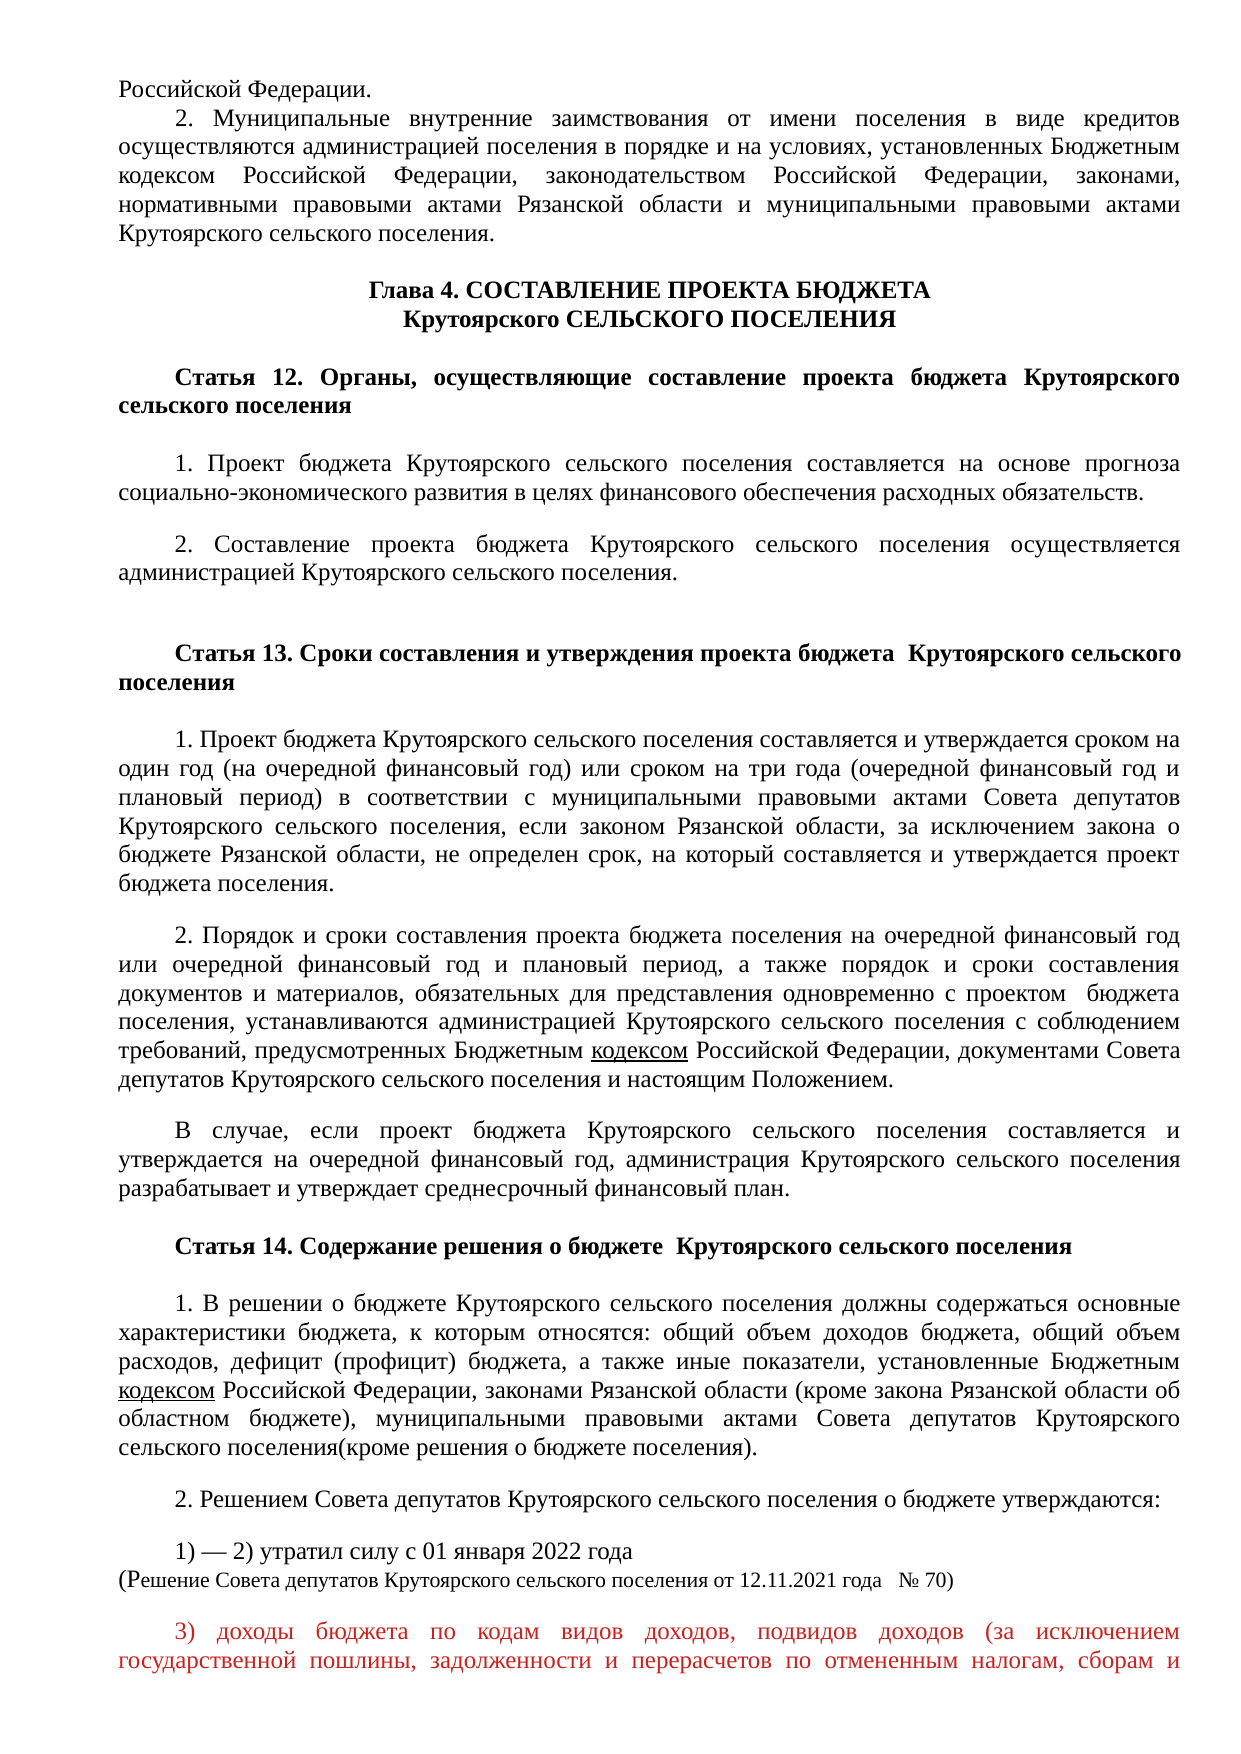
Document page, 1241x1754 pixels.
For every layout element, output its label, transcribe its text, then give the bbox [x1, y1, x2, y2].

text В случае, если проект бюджета Крутоярского сельского поселения составляется и утверждается на очередной финансовый год, администрация Крутоярского сельского поселения разрабатывает и утверждает среднесрочный финансовый план. [118, 1116, 1181, 1202]
text 1. Проект бюджета Крутоярского сельского поселения составляется и утверждается сроком на один год (на очередной финансовый год) или сроком на три года (очередной финансовый год и плановый период) в соответствии с муниципальными правовыми актами Совета депутатов Крутоярского сельского поселения, если законом Рязанской области, за исключением закона о бюджете Рязанской области, не определен срок, на который составляется и утверждается проект бюджета поселения. [118, 724, 1181, 897]
text 2. Составление проекта бюджета Крутоярского сельского поселения осуществляется администрацией Крутоярского сельского поселения. [118, 529, 1181, 586]
text 1) — 2) утратил силу с 01 января 2022 года (Решение Совета депутатов Крутоярского сельского поселения от 12.11.2021 года № 70) [118, 1536, 1181, 1593]
text Глава 4. СОСТАВЛЕНИЕ ПРОЕКТА БЮДЖЕТА [118, 275, 1181, 304]
text Статья 12. Органы, осуществляющие составление проекта бюджета Крутоярского сельского поселения [118, 362, 1181, 419]
text Российской Федерации. [118, 74, 1181, 103]
text 2. Решением Совета депутатов Крутоярского сельского поселения о бюджете утверждаются: [118, 1484, 1181, 1513]
text 2. Порядок и сроки составления проекта бюджета поселения на очередной финансовый год или очередной финансовый год и плановый период, а также порядок и сроки составления документов и материалов, обязательных для представления одновременно с проектом бюджета поселения, устанавливаются администрацией Крутоярского сельского поселения с соблюдением требований, предусмотренных Бюджетным кодексом Российской Федерации, документами Совета депутатов Крутоярского сельского поселения и настоящим Положением. [118, 920, 1181, 1093]
text 1. Проект бюджета Крутоярского сельского поселения составляется на основе прогноза социально-экономического развития в целях финансового обеспечения расходных обязательств. [118, 448, 1181, 506]
text 3) доходы бюджета по кодам видов доходов, подвидов доходов (за исключением государственной пошлины, задолженности и перерасчетов по отмененным налогам, сборам и [118, 1616, 1181, 1674]
text 1. В решении о бюджете Крутоярского сельского поселения должны содержаться основные характеристики бюджета, к которым относятся: общий объем доходов бюджета, общий объем расходов, дефицит (профицит) бюджета, а также иные показатели, установленные Бюджетным кодексом Российской Федерации, законами Рязанской области (кроме закона Рязанской области об областном бюджете), муниципальными правовыми актами Совета депутатов Крутоярского сельского поселения(кроме решения о бюджете поселения). [118, 1288, 1181, 1461]
text 2. Муниципальные внутренние заимствования от имени поселения в виде кредитов осуществляются администрацией поселения в порядке и на условиях, установленных Бюджетным кодексом Российской Федерации, законодательством Российской Федерации, законами, нормативными правовыми актами Рязанской области и муниципальными правовыми актами Крутоярского сельского поселения. [118, 103, 1181, 246]
text Статья 13. Сроки составления и утверждения проекта бюджета Крутоярского сельского поселения [118, 638, 1181, 696]
text Статья 14. Содержание решения о бюджете Крутоярского сельского поселения [118, 1231, 1181, 1259]
text Крутоярского СЕЛЬСКОГО ПОСЕЛЕНИЯ [118, 304, 1181, 333]
